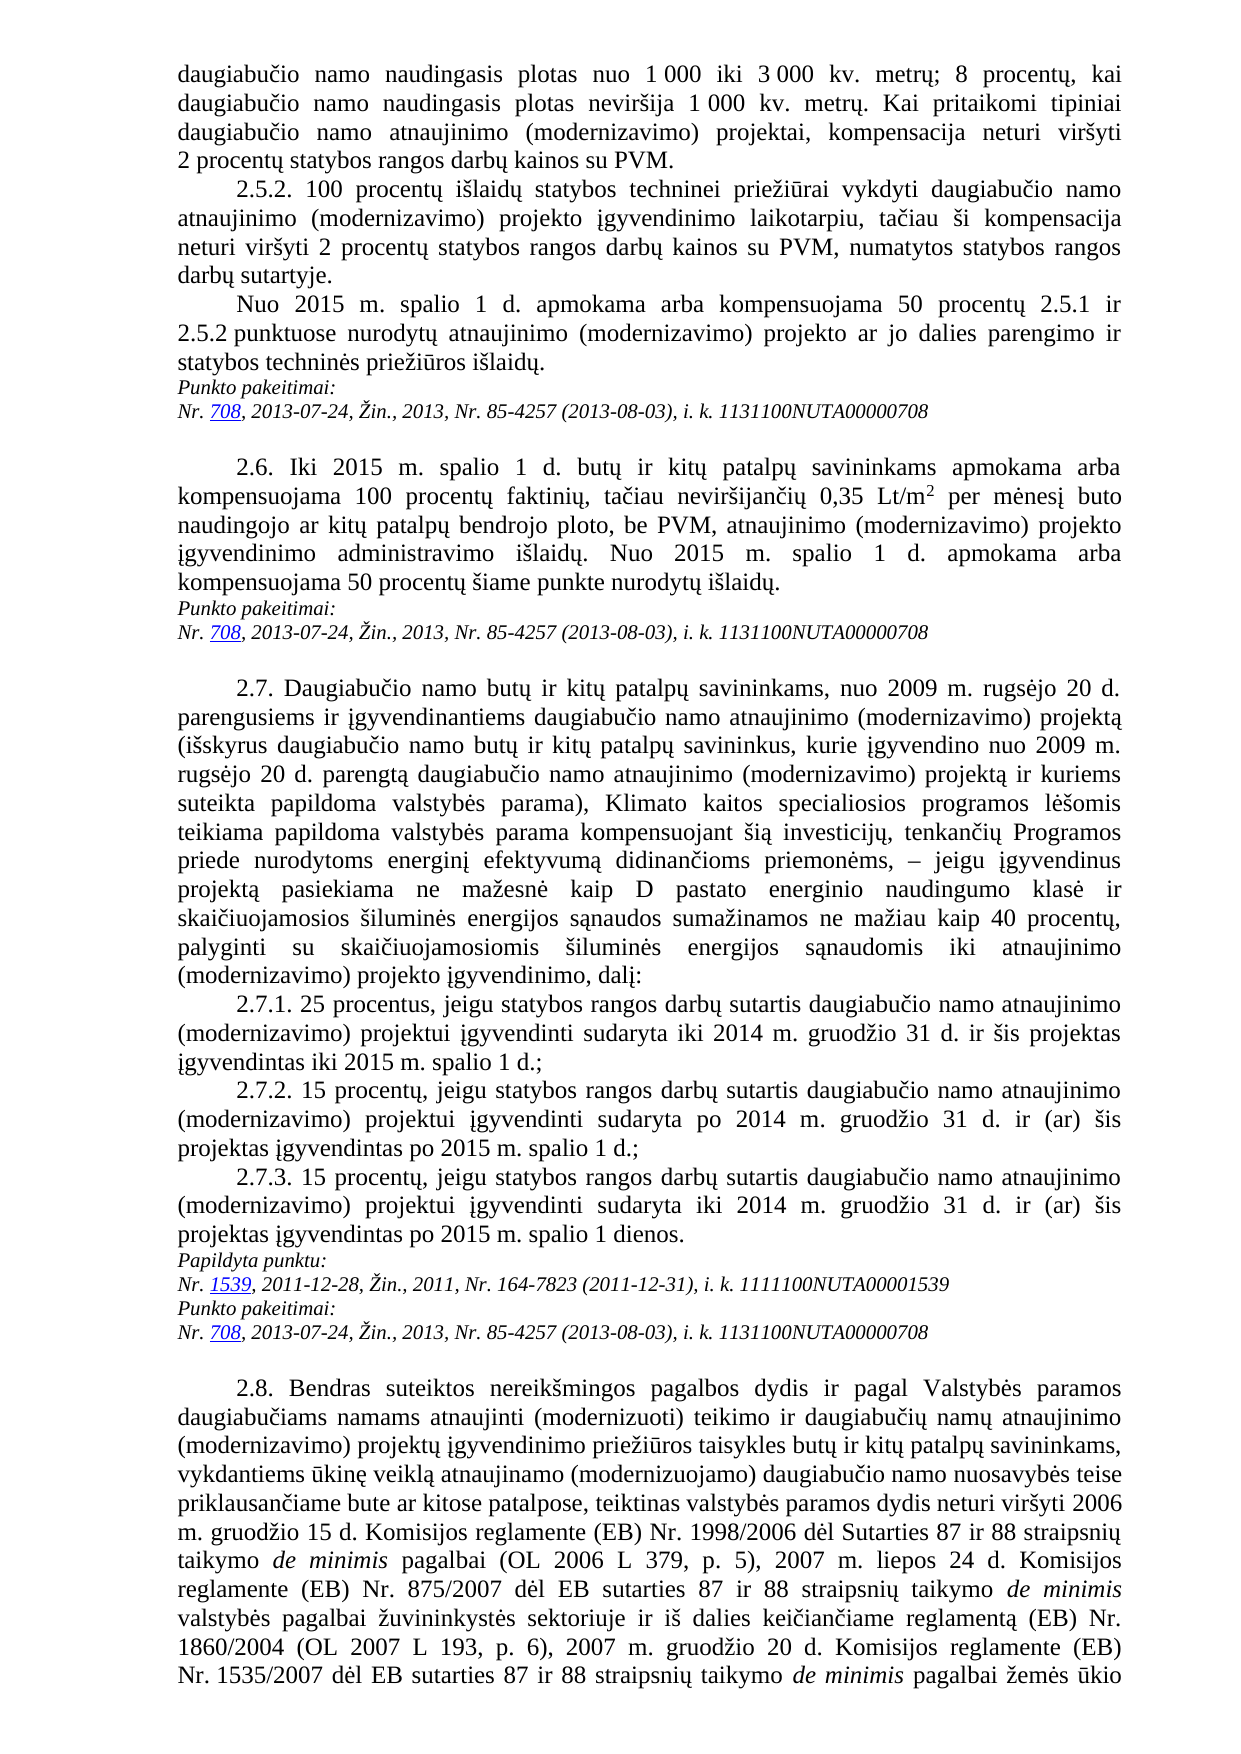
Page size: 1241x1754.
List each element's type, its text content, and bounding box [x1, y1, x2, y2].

text Punkto pakeitimai: [177, 596, 1122, 620]
text 2.7.1. 25 procentus, jeigu statybos rangos darbų sutartis daugiabučio namo atnaujinimo (modernizavimo) projektui įgyvendinti sudaryta iki 2014 m. gruodžio 31 d. ir šis projektas įgyvendintas iki 2015 m. spalio 1 d.; [177, 989, 1122, 1075]
text 2.7.2. 15 procentų, jeigu statybos rangos darbų sutartis daugiabučio namo atnaujinimo (modernizavimo) projektui įgyvendinti sudaryta po 2014 m. gruodžio 31 d. ir (ar) šis projektas įgyvendintas po 2015 m. spalio 1 d.; [177, 1075, 1122, 1162]
text 2.6. Iki 2015 m. spalio 1 d. butų ir kitų patalpų savininkams apmokama arba kompensuojama 100 procentų faktinių, tačiau neviršijančių 0,35 Lt/m2 per mėnesį buto naudingojo ar kitų patalpų bendrojo ploto, be PVM, atnaujinimo (modernizavimo) projekto įgyvendinimo administravimo išlaidų. Nuo 2015 m. spalio 1 d. apmokama arba kompensuojama 50 procentų šiame punkte nurodytų išlaidų. [177, 452, 1122, 596]
text daugiabučio namo naudingasis plotas nuo 1 000 iki 3 000 kv. metrų; 8 procentų, kai daugiabučio namo naudingasis plotas neviršija 1 000 kv. metrų. Kai pritaikomi tipiniai daugiabučio namo atnaujinimo (modernizavimo) projektai, kompensacija neturi viršyti 2 procentų statybos rangos darbų kainos su PVM. [177, 59, 1122, 174]
text Punkto pakeitimai: [177, 1296, 1122, 1320]
text Papildyta punktu: [177, 1248, 1122, 1272]
text Nuo 2015 m. spalio 1 d. apmokama arba kompensuojama 50 procentų 2.5.1 ir 2.5.2 punktuose nurodytų atnaujinimo (modernizavimo) projekto ar jo dalies parengimo ir statybos techninės priežiūros išlaidų. [177, 289, 1122, 375]
text Nr. 708, 2013-07-24, Žin., 2013, Nr. 85-4257 (2013-08-03), i. k. 1131100NUTA00000708 [177, 399, 1122, 423]
text Nr. 1539, 2011-12-28, Žin., 2011, Nr. 164-7823 (2011-12-31), i. k. 1111100NUTA00001539 [177, 1272, 1122, 1296]
text 2.5.2. 100 procentų išlaidų statybos techninei priežiūrai vykdyti daugiabučio namo atnaujinimo (modernizavimo) projekto įgyvendinimo laikotarpiu, tačiau ši kompensacija neturi viršyti 2 procentų statybos rangos darbų kainos su PVM, numatytos statybos rangos darbų sutartyje. [177, 174, 1122, 289]
text Nr. 708, 2013-07-24, Žin., 2013, Nr. 85-4257 (2013-08-03), i. k. 1131100NUTA00000708 [177, 620, 1122, 644]
text Nr. 708, 2013-07-24, Žin., 2013, Nr. 85-4257 (2013-08-03), i. k. 1131100NUTA00000708 [177, 1320, 1122, 1344]
text Punkto pakeitimai: [177, 375, 1122, 399]
text 2.7. Daugiabučio namo butų ir kitų patalpų savininkams, nuo 2009 m. rugsėjo 20 d. parengusiems ir įgyvendinantiems daugiabučio namo atnaujinimo (modernizavimo) projektą (išskyrus daugiabučio namo butų ir kitų patalpų savininkus, kurie įgyvendino nuo 2009 m. rugsėjo 20 d. parengtą daugiabučio namo atnaujinimo (modernizavimo) projektą ir kuriems suteikta papildoma valstybės parama), Klimato kaitos specialiosios programos lėšomis teikiama papildoma valstybės parama kompensuojant šią investicijų, tenkančių Programos priede nurodytoms energinį efektyvumą didinančioms priemonėms, – jeigu įgyvendinus projektą pasiekiama ne mažesnė kaip D pastato energinio naudingumo klasė ir skaičiuojamosios šiluminės energijos sąnaudos sumažinamos ne mažiau kaip 40 procentų, palyginti su skaičiuojamosiomis šiluminės energijos sąnaudomis iki atnaujinimo (modernizavimo) projekto įgyvendinimo, dalį: [177, 673, 1122, 989]
text 2.8. Bendras suteiktos nereikšmingos pagalbos dydis ir pagal Valstybės paramos daugiabučiams namams atnaujinti (modernizuoti) teikimo ir daugiabučių namų atnaujinimo (modernizavimo) projektų įgyvendinimo priežiūros taisykles butų ir kitų patalpų savininkams, vykdantiems ūkinę veiklą atnaujinamo (modernizuojamo) daugiabučio namo nuosavybės teise priklausančiame bute ar kitose patalpose, teiktinas valstybės paramos dydis neturi viršyti 2006 m. gruodžio 15 d. Komisijos reglamente (EB) Nr. 1998/2006 dėl Sutarties 87 ir 88 straipsnių taikymo de minimis pagalbai (OL 2006 L 379, p. 5), 2007 m. liepos 24 d. Komisijos reglamente (EB) Nr. 875/2007 dėl EB sutarties 87 ir 88 straipsnių taikymo de minimis valstybės pagalbai žuvininkystės sektoriuje ir iš dalies keičiančiame reglamentą (EB) Nr. 1860/2004 (OL 2007 L 193, p. 6), 2007 m. gruodžio 20 d. Komisijos reglamente (EB) Nr. 1535/2007 dėl EB sutarties 87 ir 88 straipsnių taikymo de minimis pagalbai žemės ūkio [177, 1373, 1122, 1689]
text 2.7.3. 15 procentų, jeigu statybos rangos darbų sutartis daugiabučio namo atnaujinimo (modernizavimo) projektui įgyvendinti sudaryta iki 2014 m. gruodžio 31 d. ir (ar) šis projektas įgyvendintas po 2015 m. spalio 1 dienos. [177, 1162, 1122, 1248]
